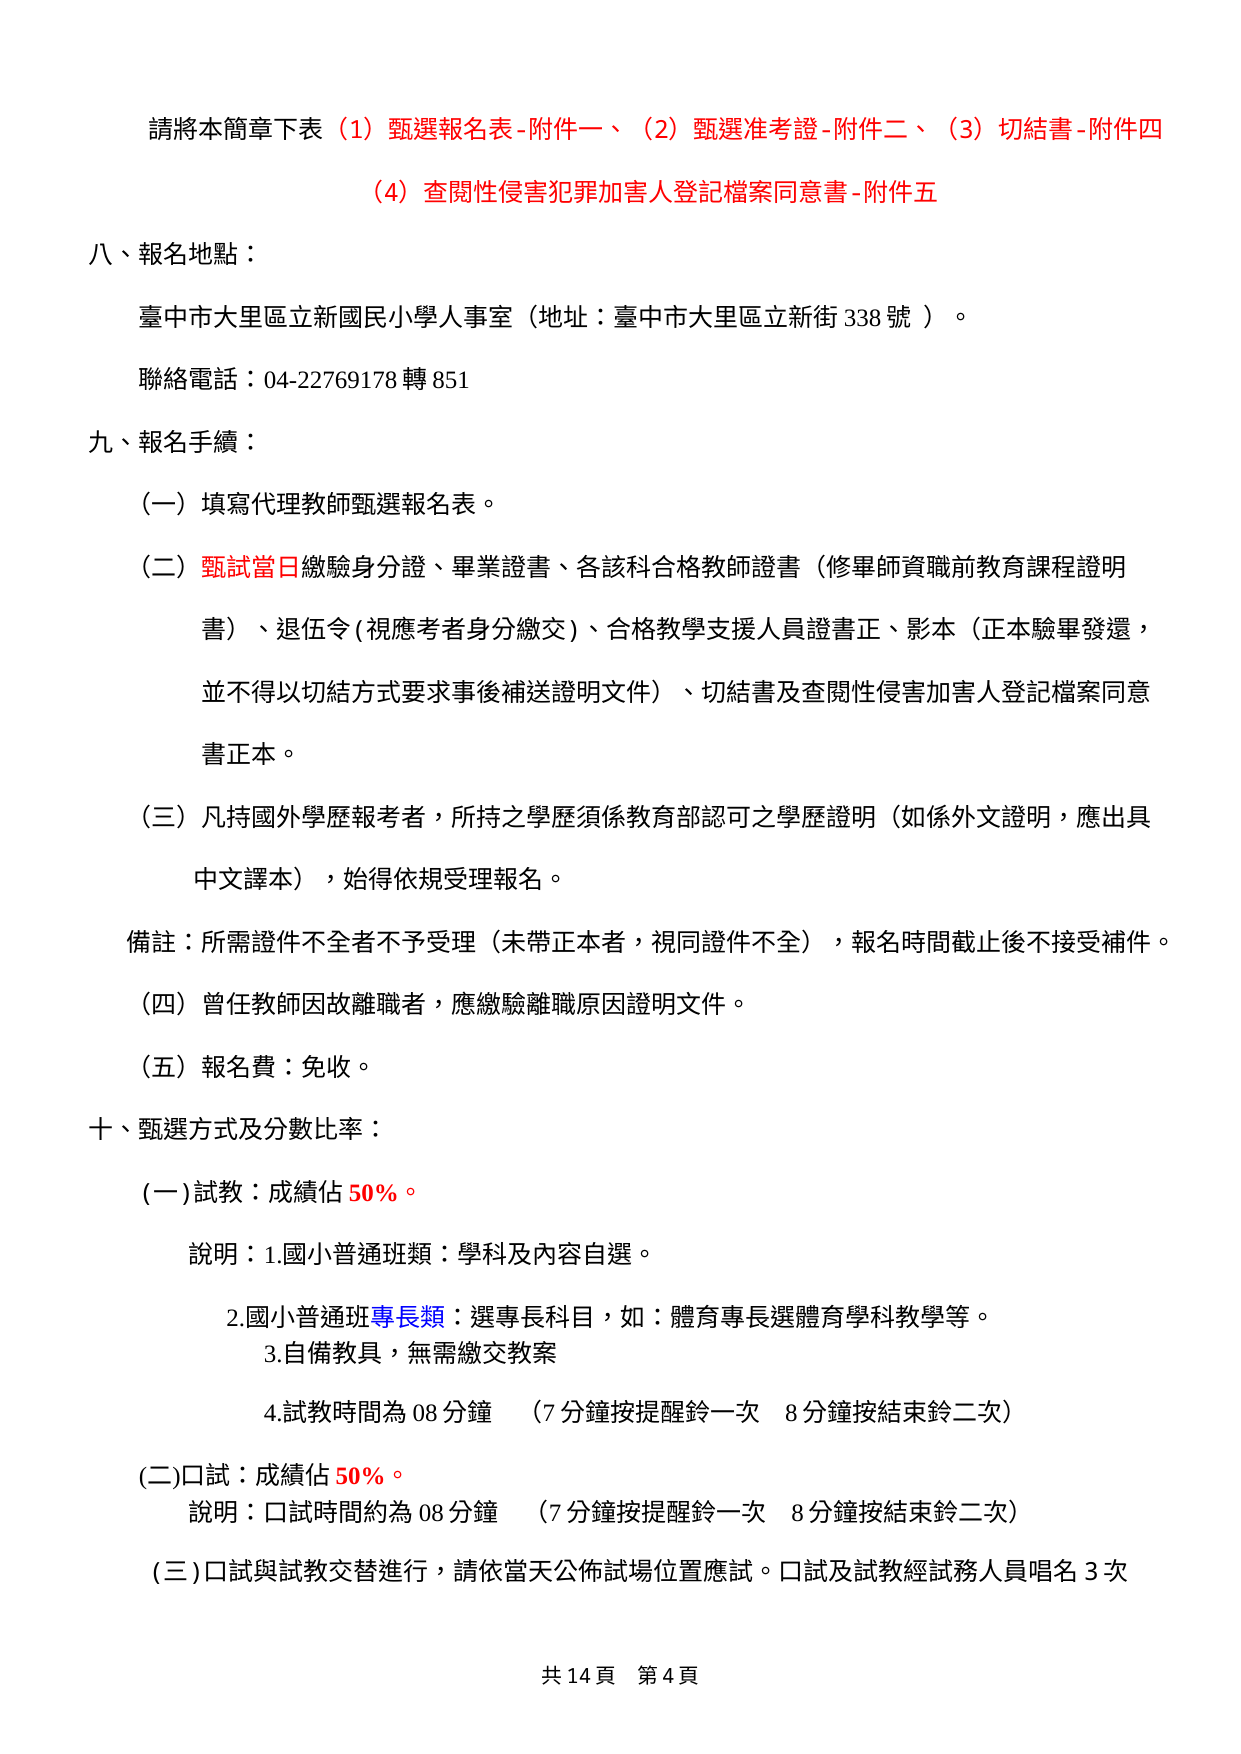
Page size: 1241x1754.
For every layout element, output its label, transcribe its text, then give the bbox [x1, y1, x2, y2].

text （四）曾任教師因故離職者，應繳驗離職原因證明文件。 [126, 961, 1152, 1023]
text 2.國小普通班專長類：選專長科目，如：體育專長選體育學科教學等。 [89, 1273, 1152, 1336]
text 十、甄選方式及分數比率： [89, 1086, 1152, 1148]
text （一）填寫代理教師甄選報名表。 [89, 461, 1152, 523]
text （三）凡持國外學歷報考者，所持之學歷須係教育部認可之學歷證明（如係外文證明，應出具中文譯本），始得依規受理報名。 [126, 773, 1152, 898]
text （4）查閱性侵害犯罪加害人登記檔案同意書-附件五 [89, 148, 1168, 211]
text 請將本簡章下表（1）甄選報名表-附件一、（2）甄選准考證-附件二、（3）切結書-附件四 [89, 86, 1168, 148]
text 備註：所需證件不全者不予受理（未帶正本者，視同證件不全），報名時間截止後不接受補件。 [126, 898, 1152, 961]
text (三)口試與試教交替進行，請依當天公佈試場位置應試。口試及試教經試務人員唱名3次 [89, 1528, 1152, 1590]
text (二)口試：成績佔50%。 [139, 1432, 1152, 1494]
text 3.自備教具，無需繳交教案 [89, 1336, 1152, 1369]
text (一)試教：成績佔50%。 [89, 1148, 1152, 1211]
text 九、報名手續： [89, 398, 1152, 461]
text 說明：1.國小普通班類：學科及內容自選。 [89, 1211, 1152, 1273]
text 聯絡電話：04-22769178轉851 [139, 336, 1152, 398]
text （五）報名費：免收。 [126, 1023, 1152, 1086]
text 八、報名地點： 臺中市大里區立新國民小學人事室（地址：臺中市大里區立新街338號 ）。 [89, 211, 1152, 336]
text 說明：口試時間約為08分鐘 （7分鐘按提醒鈴一次 8分鐘按結束鈴二次） [89, 1494, 1152, 1528]
text （二）甄試當日繳驗身分證、畢業證書、各該科合格教師證書（修畢師資職前教育課程證明書）、退伍令(視應考者身分繳交)、合格教學支援人員證書正、影本（正本驗畢發還，並不得以切結方式要求事後補送證明文件）、切結書及查閱性侵害加害人登記檔案同意書正本。 [126, 523, 1152, 773]
text 4.試教時間為08分鐘 （7分鐘按提醒鈴一次 8分鐘按結束鈴二次） [89, 1369, 1152, 1432]
